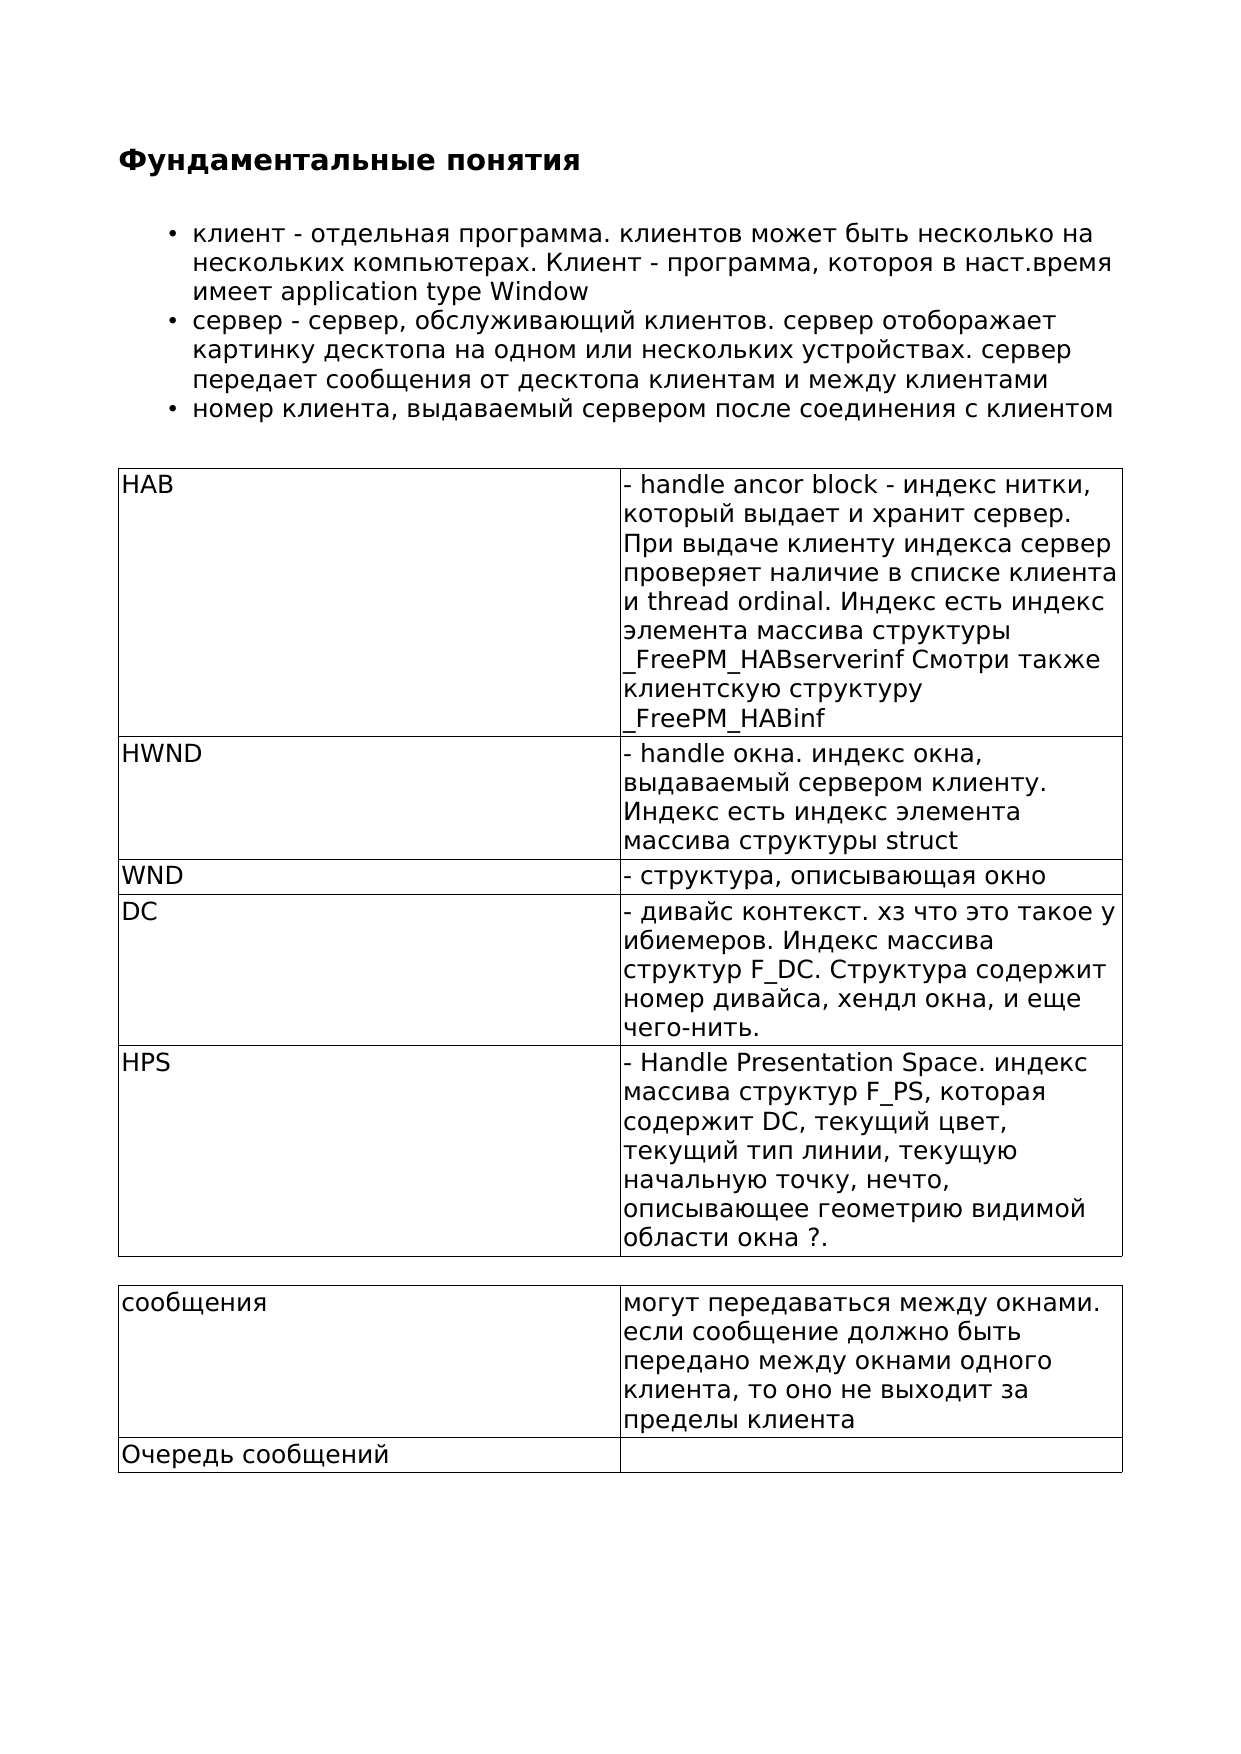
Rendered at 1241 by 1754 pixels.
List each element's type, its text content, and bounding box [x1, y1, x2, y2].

table_cell - дивайс контекст. хз что это такое у ибиемеров. Индекс массива структур F_DC. Структура содержит номер дивайса, хендл окна, и еще чего-нить. [621, 895, 1122, 1045]
table_header HAB [119, 469, 620, 736]
table_cell Очередь сообщений [119, 1438, 620, 1472]
table_cell - структура, описывающая окно [621, 860, 1122, 894]
list клиент - отдельная программа. клиентов может быть несколько на нескольких компьютерах. Клиент - программа, котороя в наст.время имеет application type Window [177, 219, 1122, 307]
table_cell [621, 1438, 1122, 1472]
table_cell - Handle Presentation Space. индекс массива структур F_PS, которая содержит DC, текущий цвет, текущий тип линии, текущую начальную точку, нечто, описывающее геометрию видимой области окна ?. [621, 1046, 1122, 1256]
table_cell WND [119, 860, 620, 894]
list сервер - сервер, обслуживающий клиентов. сервер отоборажает картинку десктопа на одном или нескольких устройствах. сервер передает сообщения от десктопа клиентам и между клиентами [177, 307, 1122, 394]
table_cell HPS [119, 1046, 620, 1256]
table_header могут передаваться между окнами. если сообщение должно быть передано между окнами одного клиента, то оно не выходит за пределы клиента [621, 1286, 1122, 1437]
table_cell DC [119, 895, 620, 1045]
table_cell - handle окна. индекс окна, выдаваемый сервером клиенту. Индекс есть индекс элемента массива структуры struct [621, 737, 1122, 858]
table_cell HWND [119, 737, 620, 858]
subtitle Фундаментальные понятия [118, 143, 1122, 177]
table_header - handle ancor block - индекс нитки, который выдает и хранит сервер. При выдаче клиенту индекса сервер проверяет наличие в списке клиента и thread ordinal. Индекс есть индекс элемента массива структуры _FreePM_HABserverinf Смотри также клиентскую структуру _FreePM_HABinf [621, 469, 1122, 736]
list номер клиента, выдаваемый сервером после соединения с клиентом [177, 394, 1122, 423]
table_header сообщения [119, 1286, 620, 1437]
